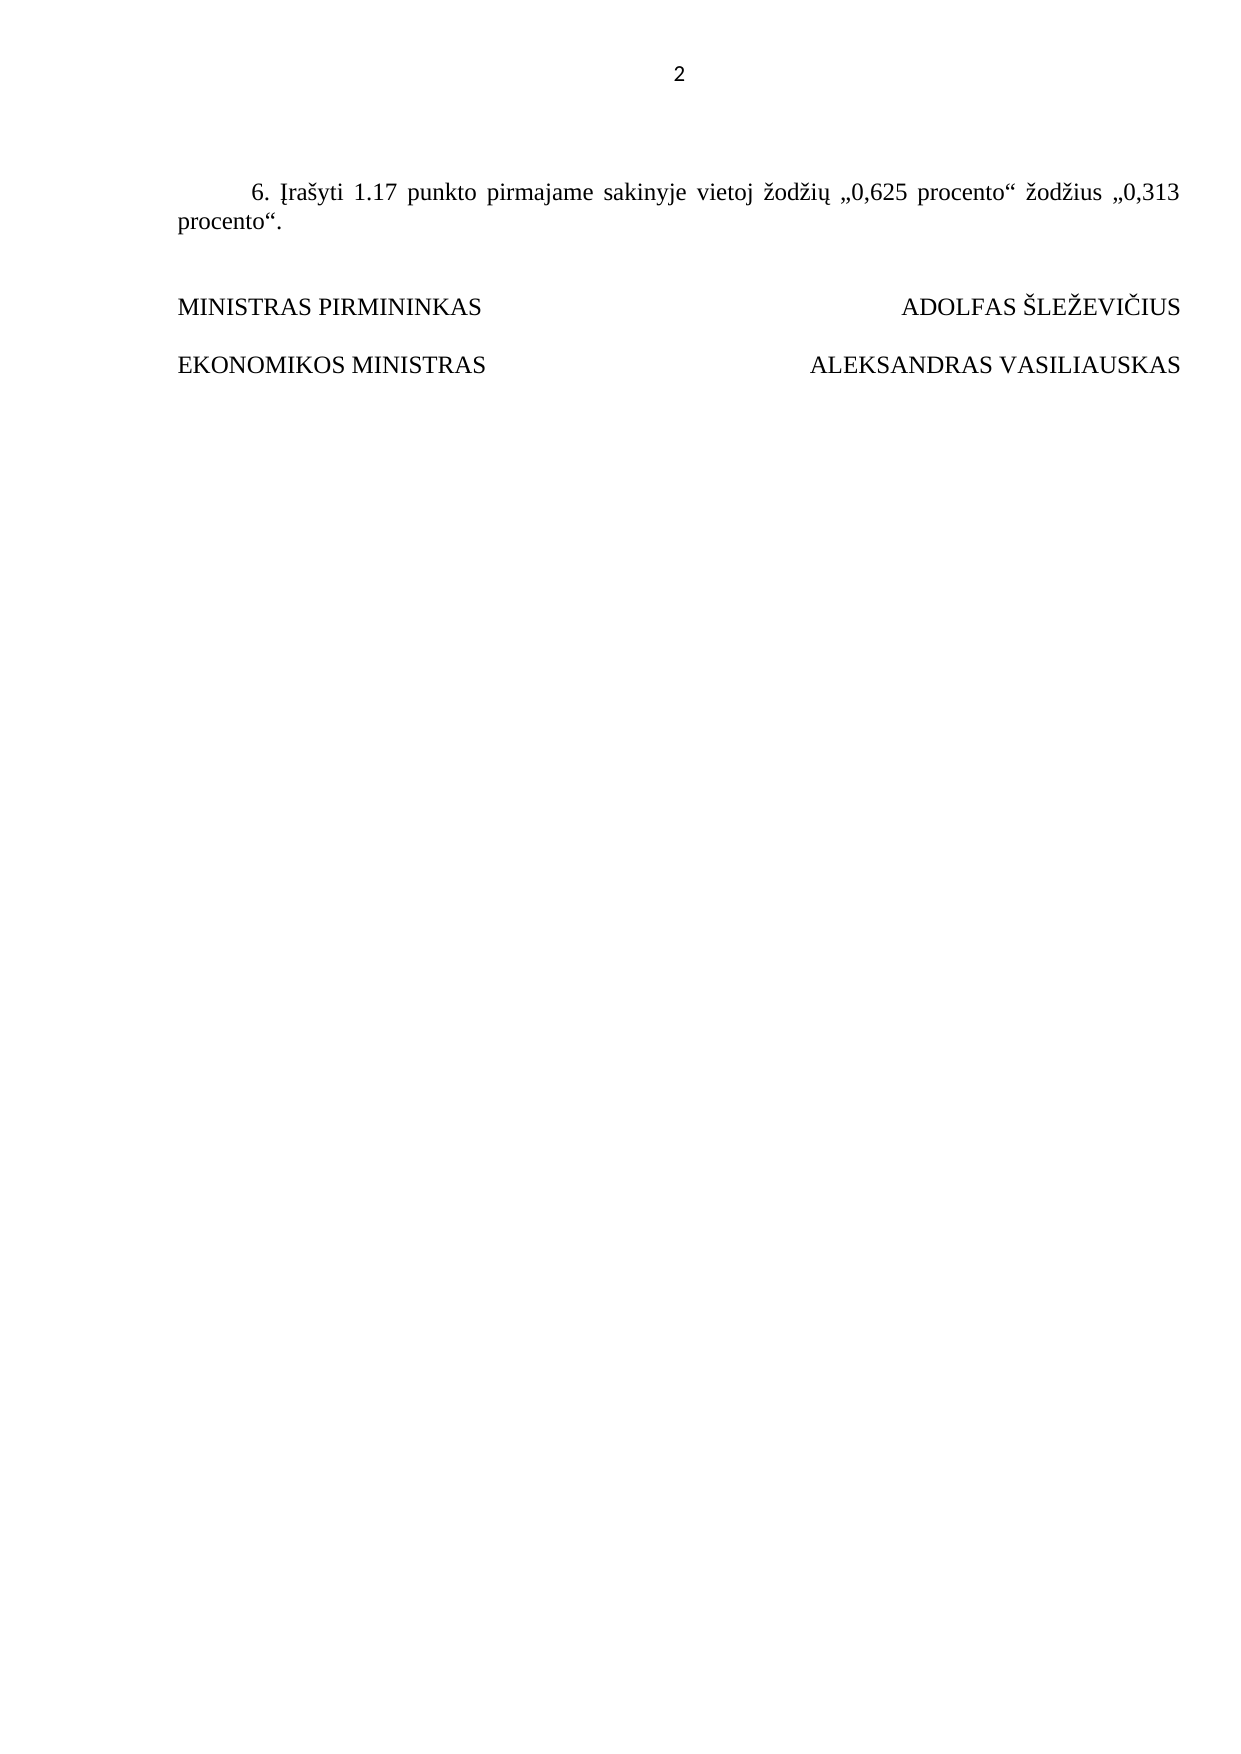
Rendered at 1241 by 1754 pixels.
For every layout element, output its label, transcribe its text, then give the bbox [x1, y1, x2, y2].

text EKONOMIKOS MINISTRAS ALEKSANDRAS VASILIAUSKAS [177, 350, 1181, 378]
text MINISTRAS PIRMININKAS ADOLFAS ŠLEŽEVIČIUS [177, 292, 1181, 321]
text 6. Įrašyti 1.17 punkto pirmajame sakinyje vietoj žodžių „0,625 procento“ žodžius „0,313 procento“. [177, 177, 1181, 235]
